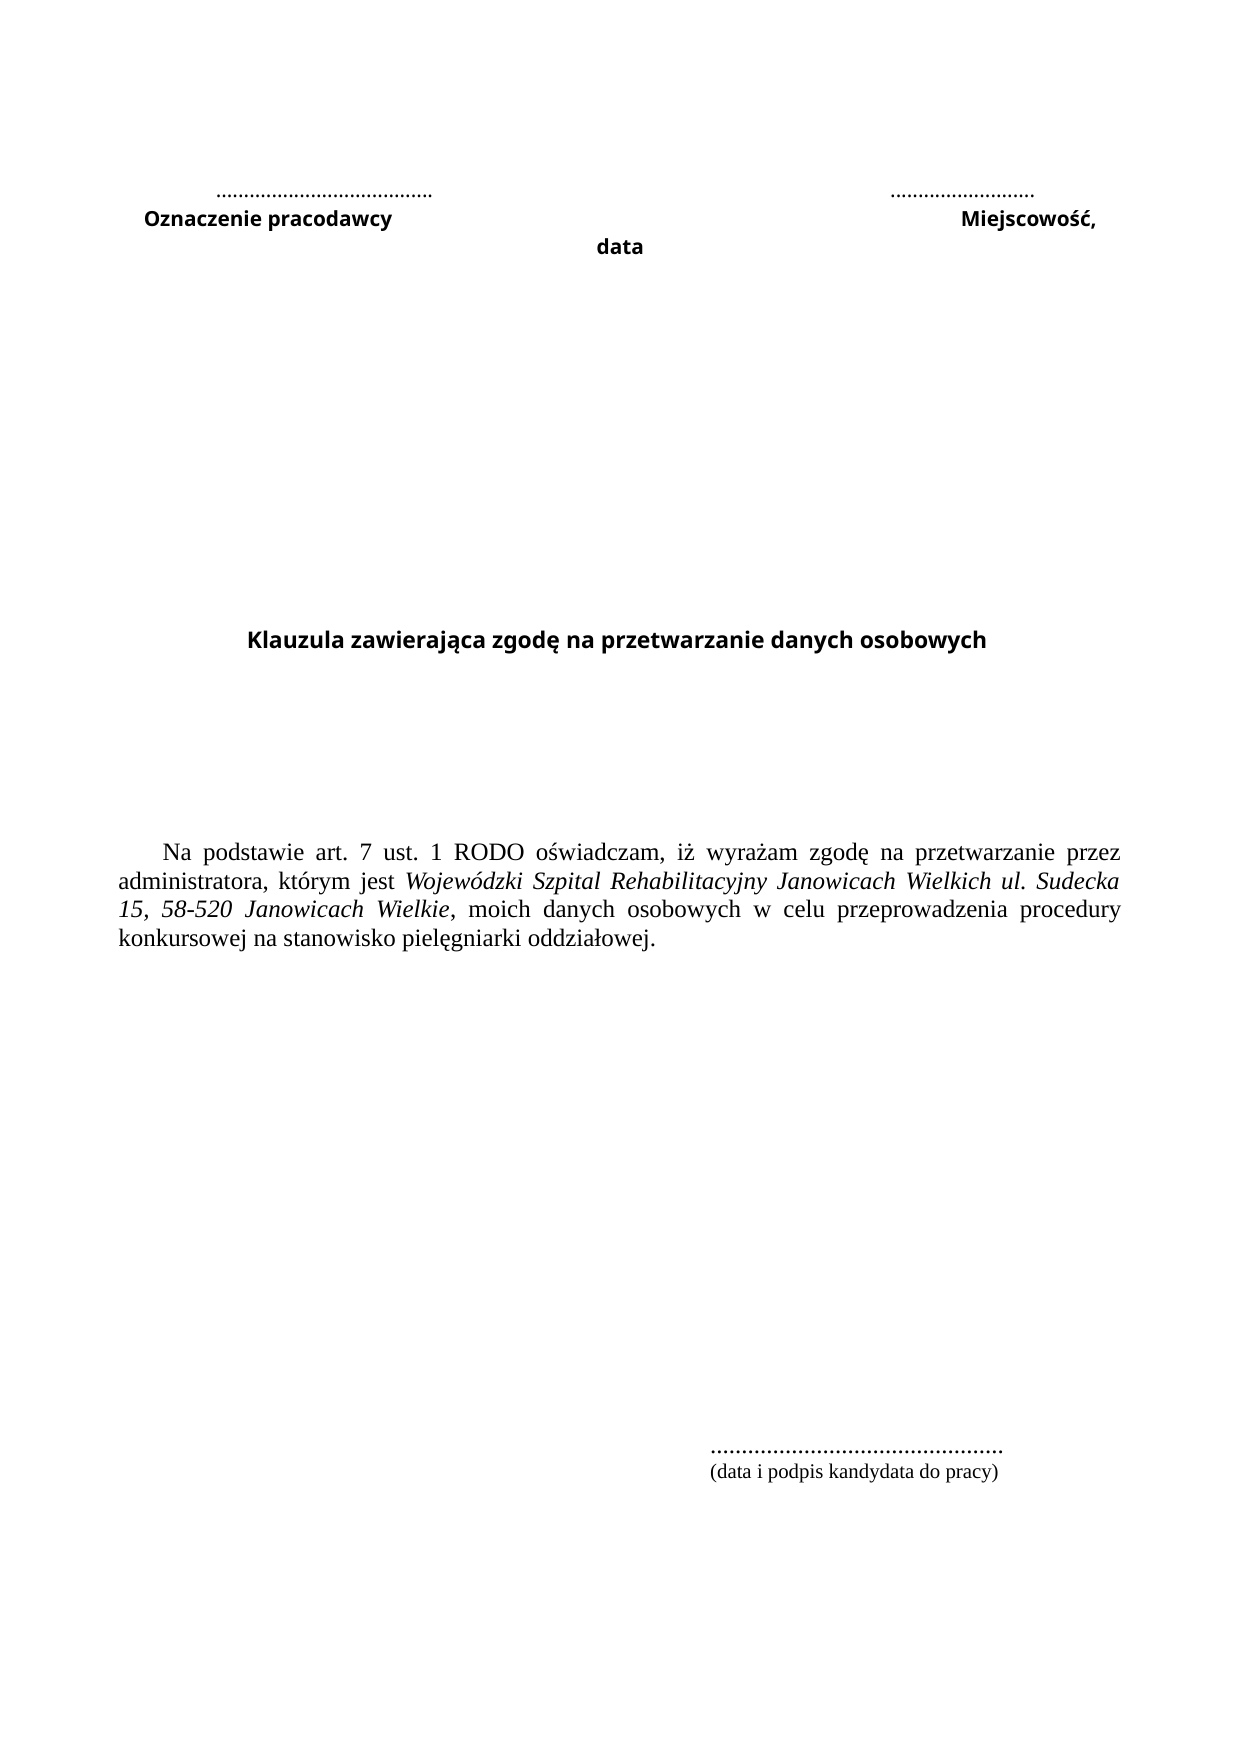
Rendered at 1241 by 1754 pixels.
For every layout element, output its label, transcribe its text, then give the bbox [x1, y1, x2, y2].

text ....................................... .......................... [118, 176, 1122, 204]
text Oznaczenie pracodawcy Miejscowość, data [118, 204, 1122, 261]
text (data i podpis kandydata do pracy) [710, 1459, 1122, 1483]
text Klauzula zawierająca zgodę na przetwarzanie danych osobowych [118, 624, 1122, 656]
text ............................................... [710, 1430, 1122, 1459]
text Na podstawie art. 7 ust. 1 RODO oświadczam, iż wyrażam zgodę na przetwarzanie przez administratora, którym jest Wojewódzki Szpital Rehabilitacyjny Janowicach Wielkich ul. Sudecka 15, 58-520 Janowicach Wielkie, moich danych osobowych w celu przeprowadzenia procedury konkursowej na stanowisko pielęgniarki oddziałowej. [118, 837, 1122, 952]
